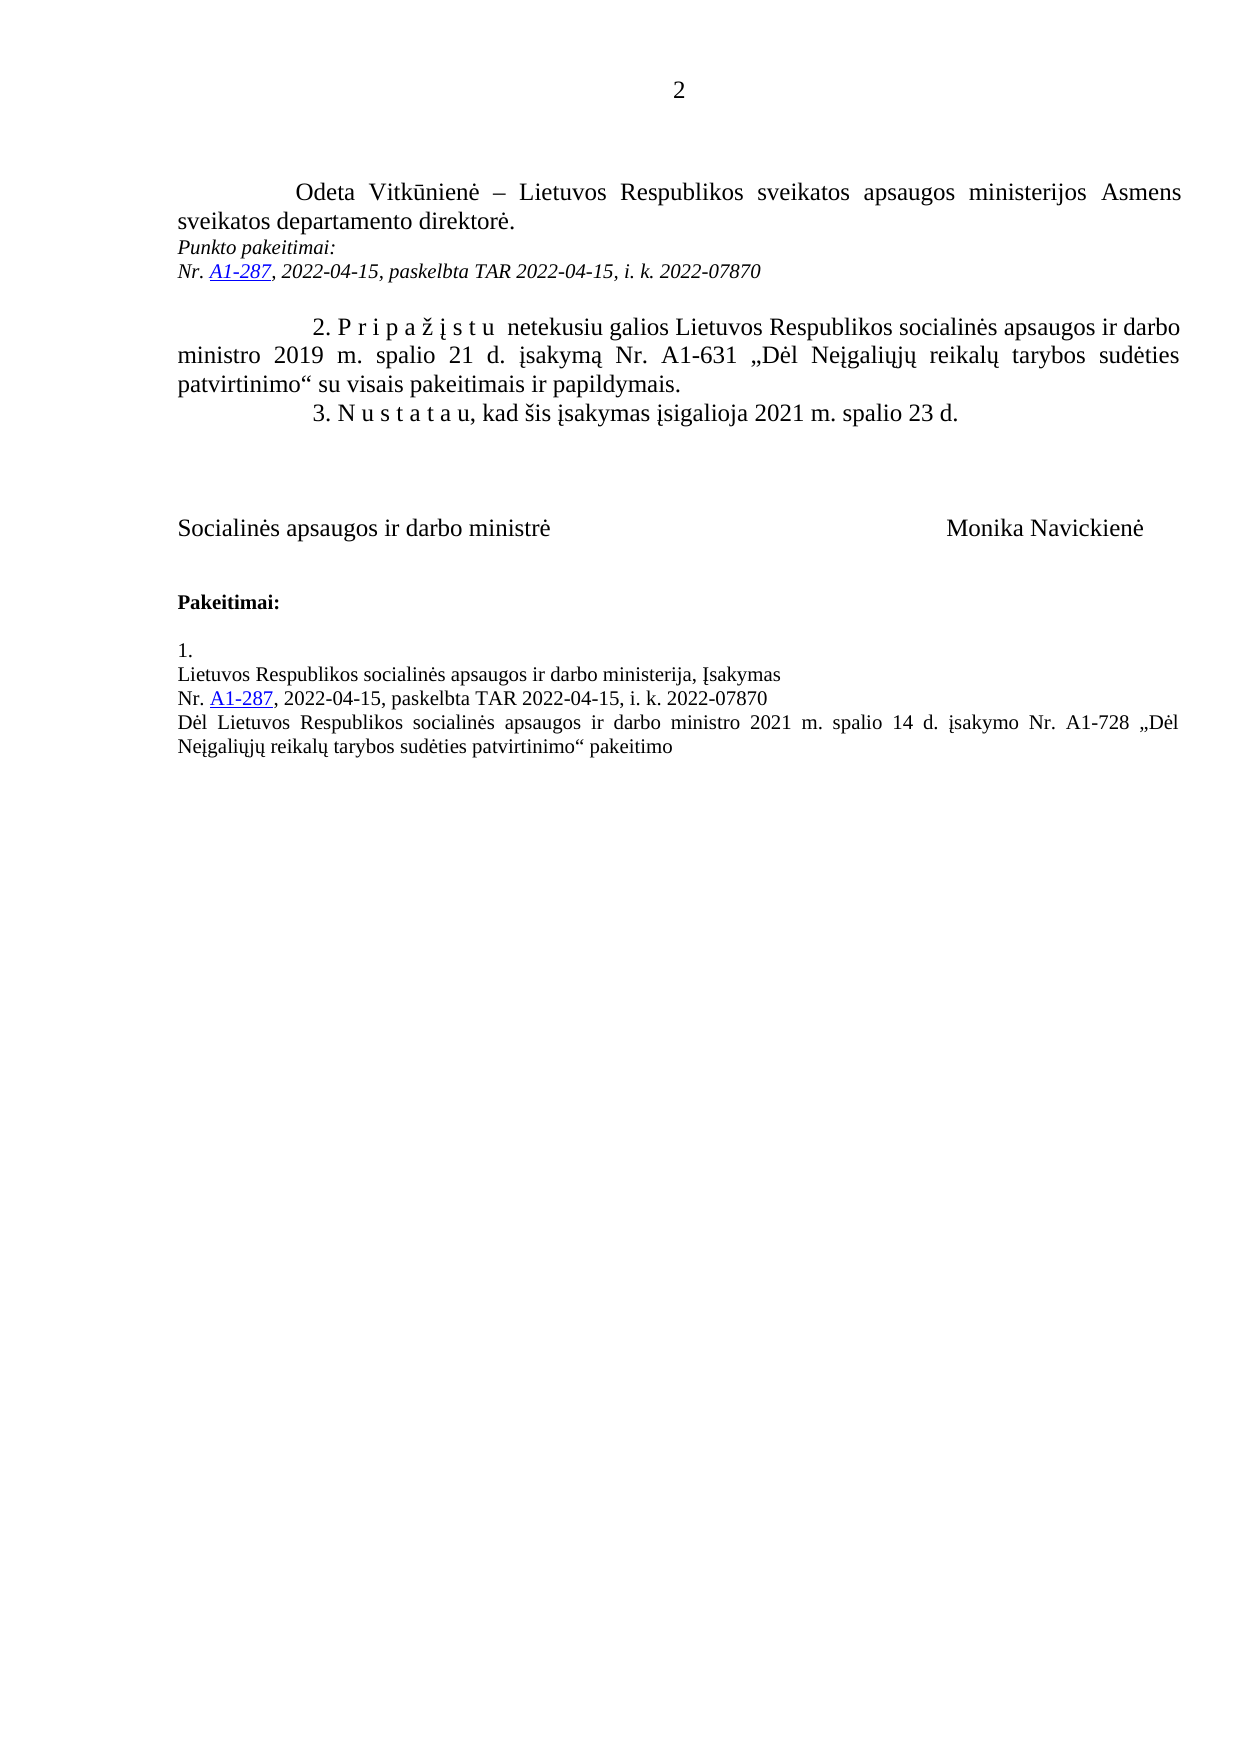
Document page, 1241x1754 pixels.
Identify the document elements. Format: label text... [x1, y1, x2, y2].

text Pakeitimai: [177, 590, 1181, 614]
text Nr. A1-287, 2022-04-15, paskelbta TAR 2022-04-15, i. k. 2022-07870 [177, 686, 1181, 710]
text Lietuvos Respublikos socialinės apsaugos ir darbo ministerija, Įsakymas [177, 662, 1181, 686]
text 2. P r i p a ž į s t u netekusiu galios Lietuvos Respublikos socialinės apsaugos ir darbo ministro 2019 m. spalio 21 d. įsakymą Nr. A1-631 „Dėl Neįgaliųjų reikalų tarybos sudėties patvirtinimo“ su visais pakeitimais ir papildymais. [177, 312, 1181, 398]
text Punkto pakeitimai: [177, 235, 1181, 259]
text Dėl Lietuvos Respublikos socialinės apsaugos ir darbo ministro 2021 m. spalio 14 d. įsakymo Nr. A1-728 „Dėl Neįgaliųjų reikalų tarybos sudėties patvirtinimo“ pakeitimo [177, 710, 1181, 758]
text Nr. A1-287, 2022-04-15, paskelbta TAR 2022-04-15, i. k. 2022-07870 [177, 259, 1181, 283]
text 3. N u s t a t a u, kad šis įsakymas įsigalioja 2021 m. spalio 23 d. [177, 398, 1181, 427]
text Odeta Vitkūnienė – Lietuvos Respublikos sveikatos apsaugos ministerijos Asmens sveikatos departamento direktorė. [177, 177, 1181, 235]
text 1. [177, 638, 1181, 662]
text Socialinės apsaugos ir darbo ministrė Monika Navickienė [177, 513, 1181, 542]
